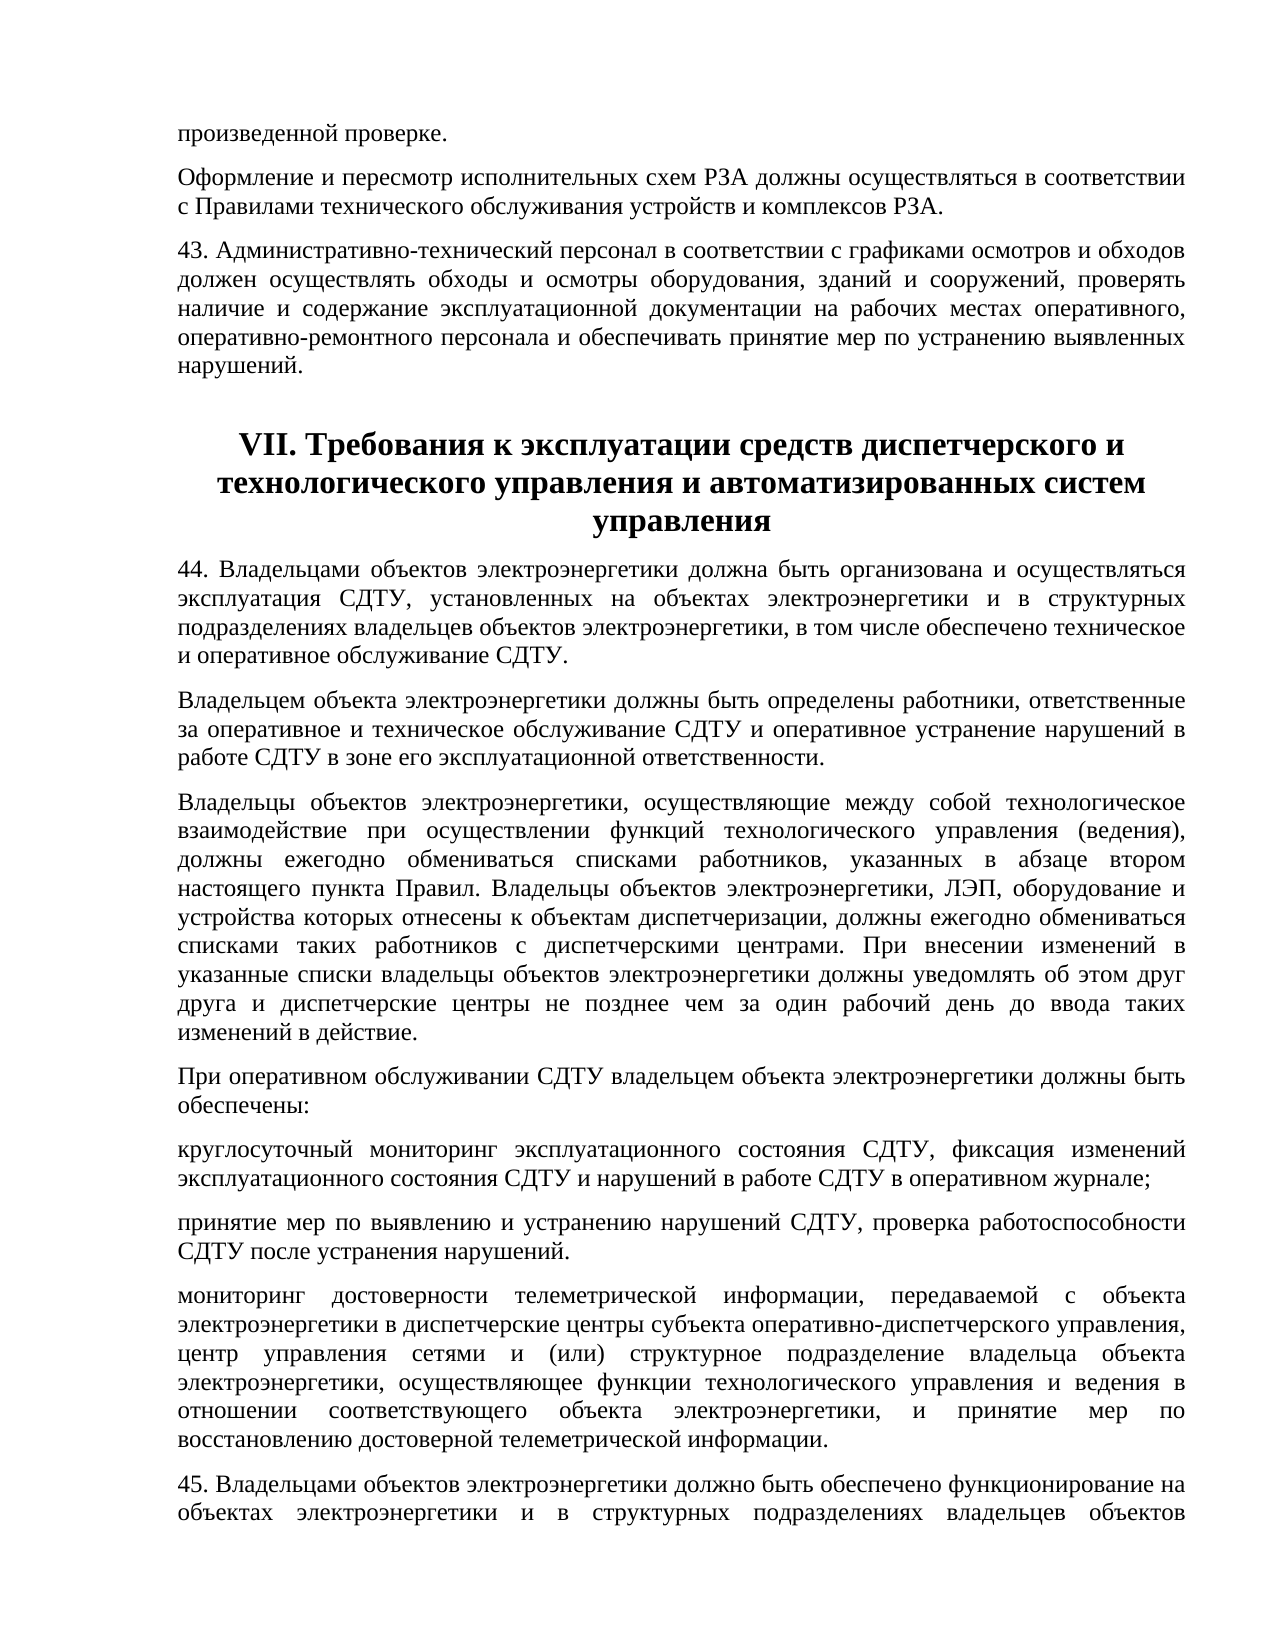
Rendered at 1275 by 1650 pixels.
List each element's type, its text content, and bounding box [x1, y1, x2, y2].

text произведенной проверке. [177, 118, 1186, 147]
text мониторинг достоверности телеметрической информации, передаваемой с объекта электроэнергетики в диспетчерские центры субъекта оперативно-диспетчерского управления, центр управления сетями и (или) структурное подразделение владельца объекта электроэнергетики, осуществляющее функции технологического управления и ведения в отношении соответствующего объекта электроэнергетики, и принятие мер по восстановлению достоверной телеметрической информации. [177, 1281, 1186, 1453]
text Владельцы объектов электроэнергетики, осуществляющие между собой технологическое взаимодействие при осуществлении функций технологического управления (ведения), должны ежегодно обмениваться списками работников, указанных в абзаце втором настоящего пункта Правил. Владельцы объектов электроэнергетики, ЛЭП, оборудование и устройства которых отнесены к объектам диспетчеризации, должны ежегодно обмениваться списками таких работников с диспетчерскими центрами. При внесении изменений в указанные списки владельцы объектов электроэнергетики должны уведомлять об этом друг друга и диспетчерские центры не позднее чем за один рабочий день до ввода таких изменений в действие. [177, 787, 1186, 1046]
text 43. Административно-технический персонал в соответствии с графиками осмотров и обходов должен осуществлять обходы и осмотры оборудования, зданий и сооружений, проверять наличие и содержание эксплуатационной документации на рабочих местах оперативного, оперативно-ремонтного персонала и обеспечивать принятие мер по устранению выявленных нарушений. [177, 236, 1186, 379]
text При оперативном обслуживании СДТУ владельцем объекта электроэнергетики должны быть обеспечены: [177, 1061, 1186, 1119]
text Оформление и пересмотр исполнительных схем РЗА должны осуществляться в соответствии с Правилами технического обслуживания устройств и комплексов РЗА. [177, 162, 1186, 220]
text Владельцем объекта электроэнергетики должны быть определены работники, ответственные за оперативное и техническое обслуживание СДТУ и оперативное устранение нарушений в работе СДТУ в зоне его эксплуатационной ответственности. [177, 685, 1186, 771]
text VII. Требования к эксплуатации средств диспетчерского и технологического управления и автоматизированных систем управления [177, 424, 1186, 539]
text 44. Владельцами объектов электроэнергетики должна быть организована и осуществляться эксплуатация СДТУ, установленных на объектах электроэнергетики и в структурных подразделениях владельцев объектов электроэнергетики, в том числе обеспечено техническое и оперативное обслуживание СДТУ. [177, 554, 1186, 669]
text принятие мер по выявлению и устранению нарушений СДТУ, проверка работоспособности СДТУ после устранения нарушений. [177, 1207, 1186, 1265]
text 45. Владельцами объектов электроэнергетики должно быть обеспечено функционирование на объектах электроэнергетики и в структурных подразделениях владельцев объектов [177, 1469, 1186, 1526]
text круглосуточный мониторинг эксплуатационного состояния СДТУ, фиксация изменений эксплуатационного состояния СДТУ и нарушений в работе СДТУ в оперативном журнале; [177, 1134, 1186, 1192]
